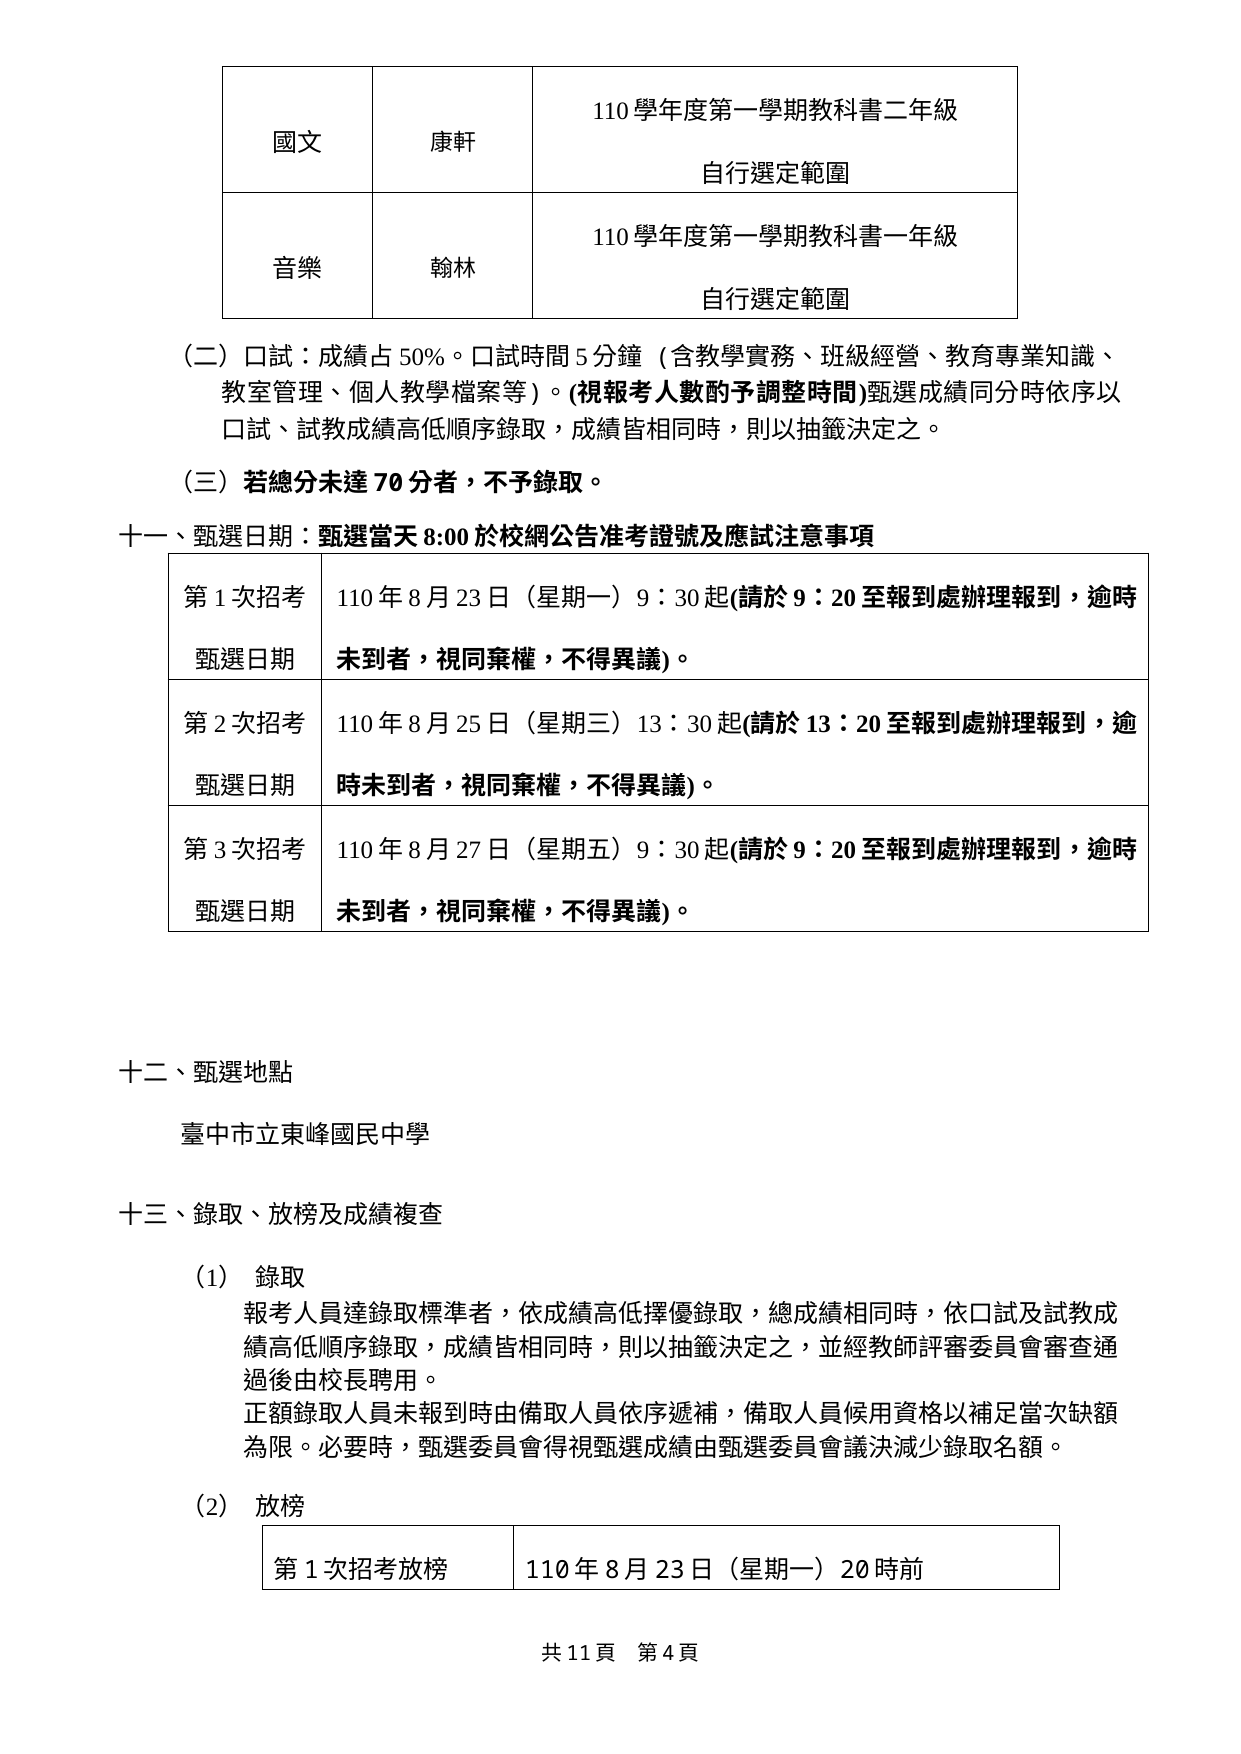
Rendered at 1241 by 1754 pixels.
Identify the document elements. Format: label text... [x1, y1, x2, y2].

list 放榜 [181, 1463, 1122, 1525]
table_header 110年8月23日（星期一）20時前 [514, 1526, 1059, 1589]
text （二）口試：成績占50%。口試時間5分鐘 (含教學實務、班級經營、教育專業知識、教室管理、個人教學檔案等)。(視報考人數酌予調整時間)甄選成績同分時依序以口試、試教成績高低順序錄取，成績皆相同時，則以抽籤決定之。 [168, 337, 1122, 445]
text （三）若總分未達70分者，不予錄取。 [168, 463, 1122, 499]
list 錄取 [181, 1233, 1122, 1296]
table_header 110年8月23日（星期一）9：30起(請於9：20至報到處辦理報到，逾時未到者，視同棄權，不得異議)。 [322, 554, 1148, 678]
table_header 第1次招考甄選日期 [169, 554, 321, 678]
text 正額錄取人員未報到時由備取人員依序遞補，備取人員候用資格以補足當次缺額為限。必要時，甄選委員會得視甄選成績由甄選委員會議決減少錄取名額。 [243, 1396, 1122, 1463]
text 十一、甄選日期：甄選當天8:00於校網公告准考證號及應試注意事項 [118, 516, 1122, 552]
table_cell 110年8月25日（星期三）13：30起(請於13：20至報到處辦理報到，逾時未到者，視同棄權，不得異議)。 [322, 680, 1148, 804]
table_cell 第3次招考甄選日期 [169, 806, 321, 931]
text 臺中市立東峰國民中學 [181, 1091, 1122, 1154]
table_header 第1次招考放榜 [263, 1526, 513, 1589]
text 十三、錄取、放榜及成績複查 [118, 1171, 1122, 1233]
table_cell 110年8月27日（星期五）9：30起(請於9：20至報到處辦理報到，逾時未到者，視同棄權，不得異議)。 [322, 806, 1148, 931]
table_cell 國文 [223, 67, 372, 192]
table_cell 第2次招考甄選日期 [169, 680, 321, 804]
table_cell 110學年度第一學期教科書二年級 自行選定範圍 [533, 67, 1017, 192]
text 十二、甄選地點 [118, 1029, 1122, 1091]
table_cell 翰林 [373, 193, 532, 318]
table_cell 110學年度第一學期教科書一年級 自行選定範圍 [533, 193, 1017, 318]
table_cell 康軒 [373, 67, 532, 192]
text 報考人員達錄取標準者，依成績高低擇優錄取，總成績相同時，依口試及試教成績高低順序錄取，成績皆相同時，則以抽籤決定之，並經教師評審委員會審查通過後由校長聘用。 [243, 1296, 1122, 1396]
table_cell 音樂 [223, 193, 372, 318]
